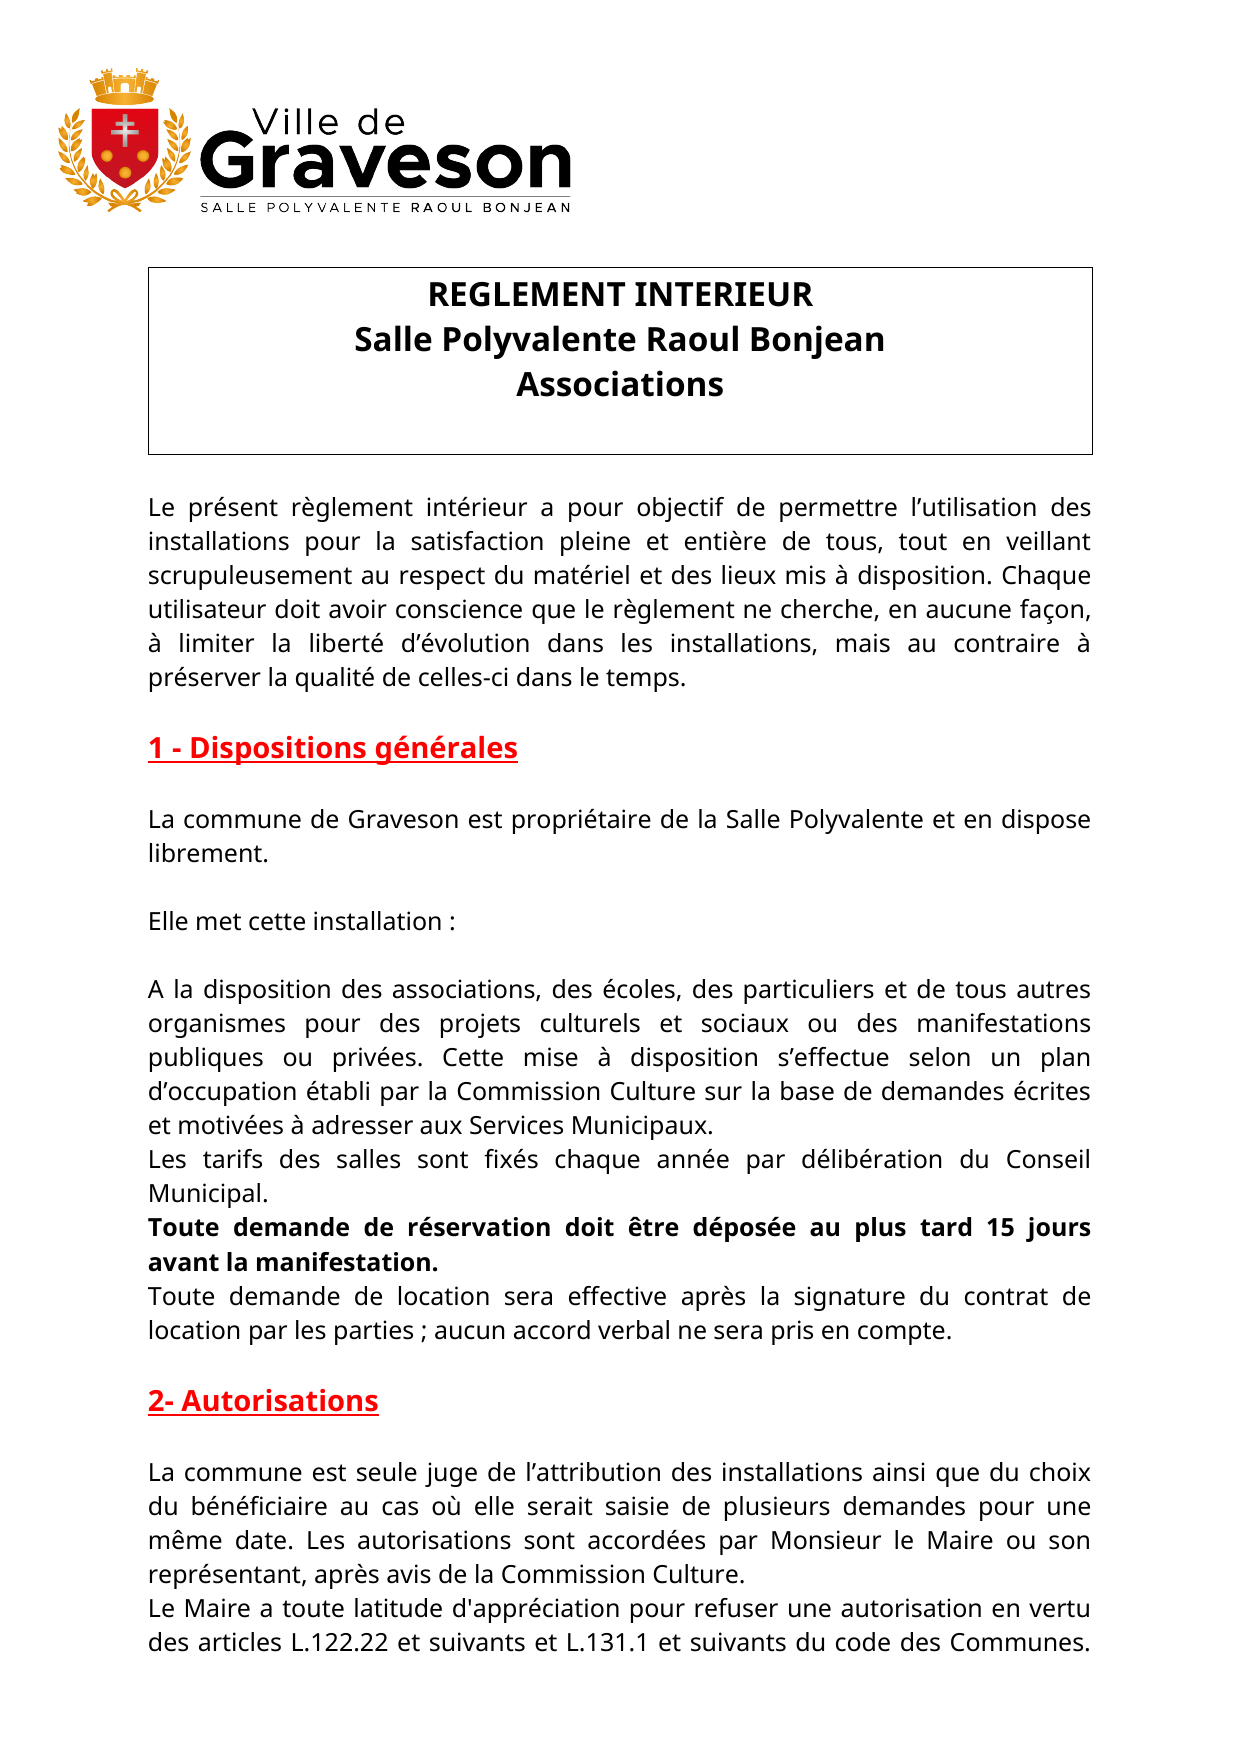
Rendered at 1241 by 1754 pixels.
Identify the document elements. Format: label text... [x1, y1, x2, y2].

text Le Maire a toute latitude d'appréciation pour refuser une autorisation en vertu des articles L.122.22 et suivants et L.131.1 et suivants du code des Communes. [148, 1590, 1093, 1658]
text Les tarifs des salles sont fixés chaque année par délibération du Conseil Municipal. [148, 1142, 1093, 1210]
text REGLEMENT INTERIEUR [149, 268, 1092, 313]
text Associations [149, 358, 1092, 407]
text A la disposition des associations, des écoles, des particuliers et de tous autres organismes pour des projets culturels et sociaux ou des manifestations publiques ou privées. Cette mise à disposition s’effectue selon un plan d’occupation établi par la Commission Culture sur la base de demandes écrites et motivées à adresser aux Services Municipaux. [148, 972, 1093, 1142]
text Toute demande de location sera effective après la signature du contrat de location par les parties ; aucun accord verbal ne sera pris en compte. [148, 1278, 1093, 1346]
text Toute demande de réservation doit être déposée au plus tard 15 jours avant la manifestation. [148, 1210, 1093, 1278]
text 1 - Dispositions générales [148, 728, 1093, 767]
text Salle Polyvalente Raoul Bonjean [149, 313, 1092, 358]
text 2- Autorisations [148, 1380, 1093, 1420]
text Le présent règlement intérieur a pour objectif de permettre l’utilisation des installations pour la satisfaction pleine et entière de tous, tout en veillant scrupuleusement au respect du matériel et des lieux mis à disposition. Chaque utilisateur doit avoir conscience que le règlement ne cherche, en aucune façon, à limiter la liberté d’évolution dans les installations, mais au contraire à préserver la qualité de celles-ci dans le temps. [148, 489, 1093, 693]
text La commune de Graveson est propriétaire de la Salle Polyvalente et en dispose librement. [148, 801, 1093, 869]
text La commune est seule juge de l’attribution des installations ainsi que du choix du bénéficiaire au cas où elle serait saisie de plusieurs demandes pour une même date. Les autorisations sont accordées par Monsieur le Maire ou son représentant, après avis de la Commission Culture. [148, 1454, 1093, 1590]
text Elle met cette installation : [148, 903, 1093, 938]
